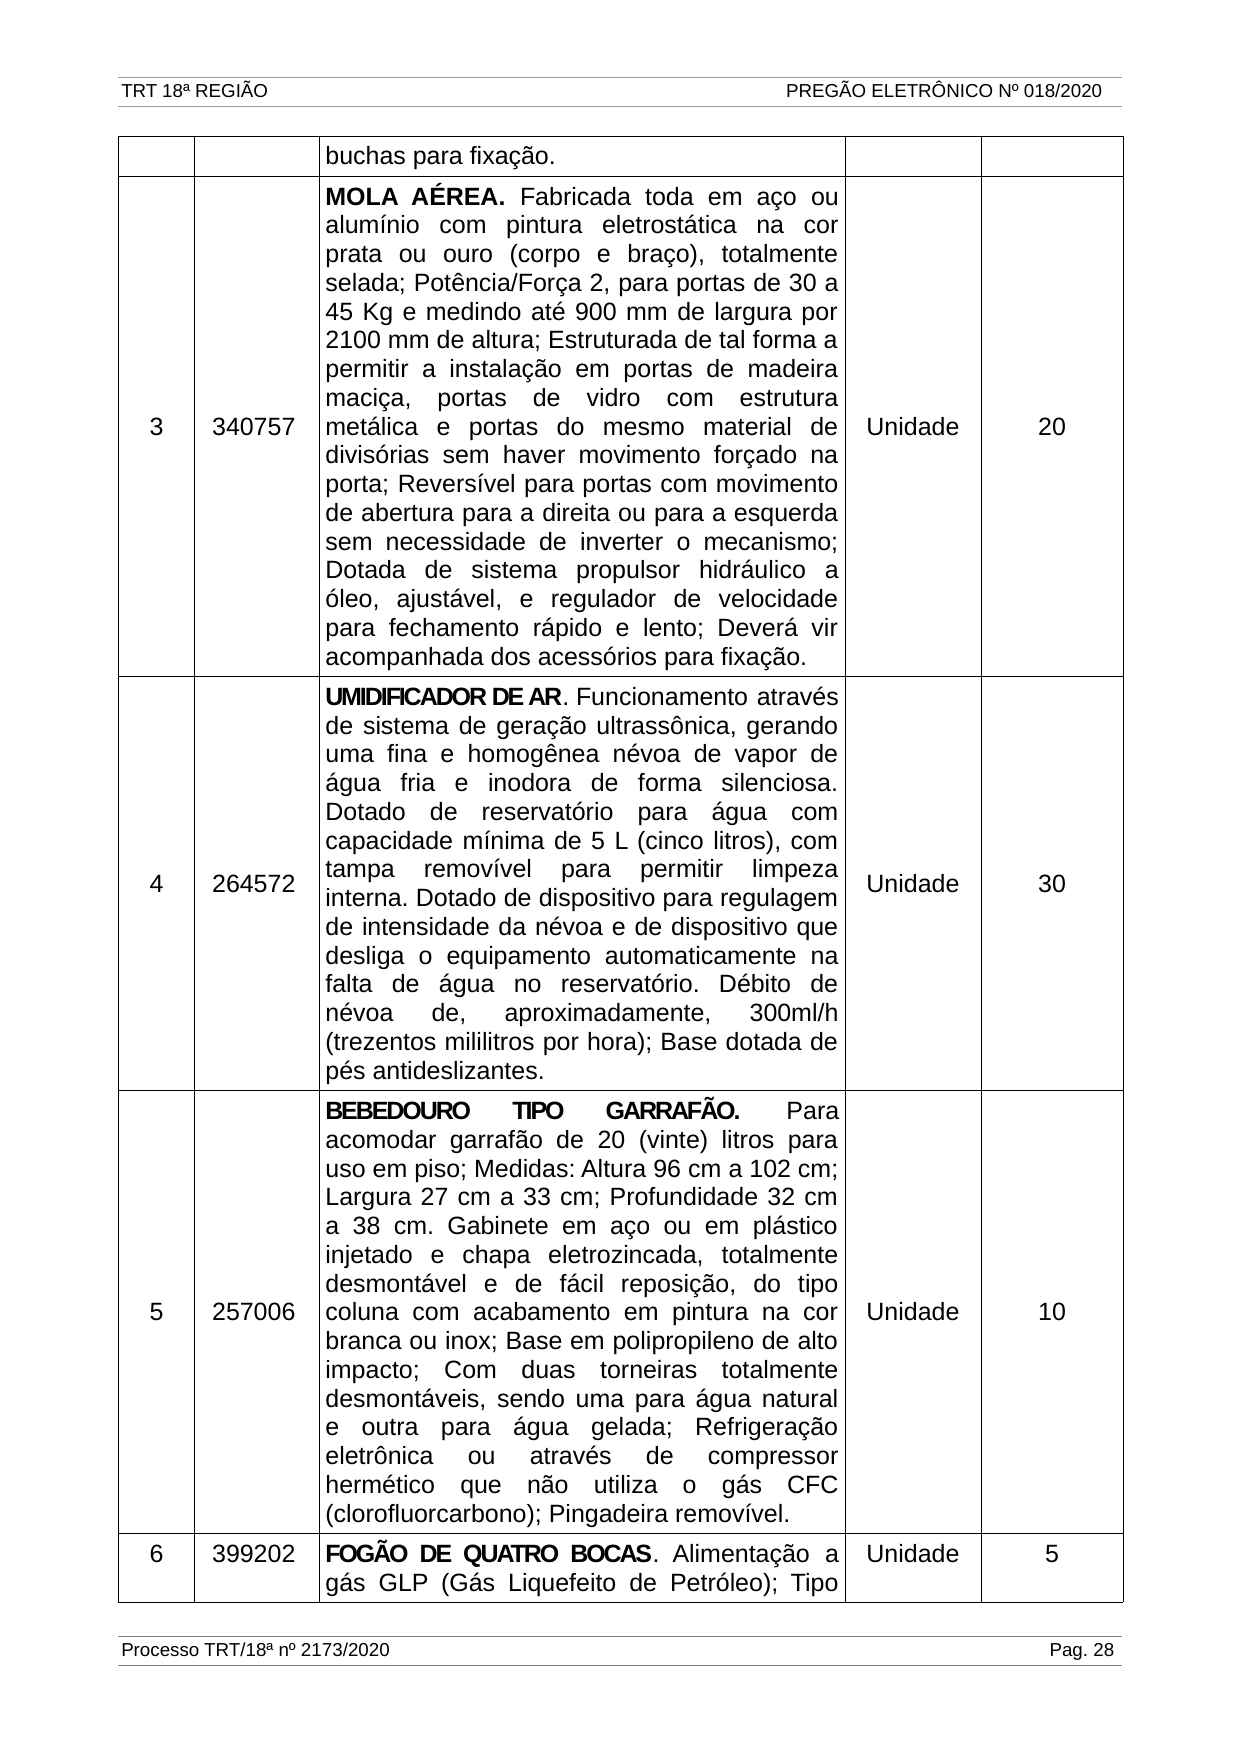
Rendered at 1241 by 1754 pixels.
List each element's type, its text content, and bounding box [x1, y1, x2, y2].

table_cell [846, 137, 981, 176]
table_cell 257006 [195, 1091, 319, 1533]
table_cell 4 [119, 677, 194, 1090]
table_cell Unidade [846, 177, 981, 676]
table_cell 399202 [195, 1534, 319, 1602]
table_cell 6 [119, 1534, 194, 1602]
table_cell 5 [119, 1091, 194, 1533]
table_cell Unidade [846, 1534, 981, 1602]
table_cell buchas para fixação. [320, 137, 845, 176]
table_cell Unidade [846, 1091, 981, 1533]
table_cell [982, 137, 1123, 176]
table_cell UMIDIFICADOR DE AR. Funcionamento através de sistema de geração ultrassônica, gerando uma fina e homogênea névoa de vapor de água fria e inodora de forma silenciosa. Dotado de reservatório para água com capacidade mínima de 5 L (cinco litros), com tampa removível para permitir limpeza interna. Dotado de dispositivo para regulagem de intensidade da névoa e de dispositivo que desliga o equipamento automaticamente na falta de água no reservatório. Débito de névoa de, aproximadamente, 300ml/h (trezentos mililitros por hora); Base dotada de pés antideslizantes. [320, 677, 845, 1090]
table_cell FOGÃO DE QUATRO BOCAS. Alimentação a gás GLP (Gás Liquefeito de Petróleo); Tipo [320, 1534, 845, 1602]
table_cell 340757 [195, 177, 319, 676]
table_cell MOLA AÉREA. Fabricada toda em aço ou alumínio com pintura eletrostática na cor prata ou ouro (corpo e braço), totalmente selada; Potência/Força 2, para portas de 30 a 45 Kg e medindo até 900 mm de largura por 2100 mm de altura; Estruturada de tal forma a permitir a instalação em portas de madeira maciça, portas de vidro com estrutura metálica e portas do mesmo material de divisórias sem haver movimento forçado na porta; Reversível para portas com movimento de abertura para a direita ou para a esquerda sem necessidade de inverter o mecanismo; Dotada de sistema propulsor hidráulico a óleo, ajustável, e regulador de velocidade para fechamento rápido e lento; Deverá vir acompanhada dos acessórios para fixação. [320, 177, 845, 676]
table_cell 20 [982, 177, 1123, 676]
table_cell BEBEDOURO TIPO GARRAFÃO. Para acomodar garrafão de 20 (vinte) litros para uso em piso; Medidas: Altura 96 cm a 102 cm; Largura 27 cm a 33 cm; Profundidade 32 cm a 38 cm. Gabinete em aço ou em plástico injetado e chapa eletrozincada, totalmente desmontável e de fácil reposição, do tipo coluna com acabamento em pintura na cor branca ou inox; Base em polipropileno de alto impacto; Com duas torneiras totalmente desmontáveis, sendo uma para água natural e outra para água gelada; Refrigeração eletrônica ou através de compressor hermético que não utiliza o gás CFC (clorofluorcarbono); Pingadeira removível. [320, 1091, 845, 1533]
table_cell [119, 137, 194, 176]
table_cell 3 [119, 177, 194, 676]
table_cell Unidade [846, 677, 981, 1090]
table_cell 264572 [195, 677, 319, 1090]
table_cell 5 [982, 1534, 1123, 1602]
table_cell 30 [982, 677, 1123, 1090]
table_cell 10 [982, 1091, 1123, 1533]
table_cell [195, 137, 319, 176]
